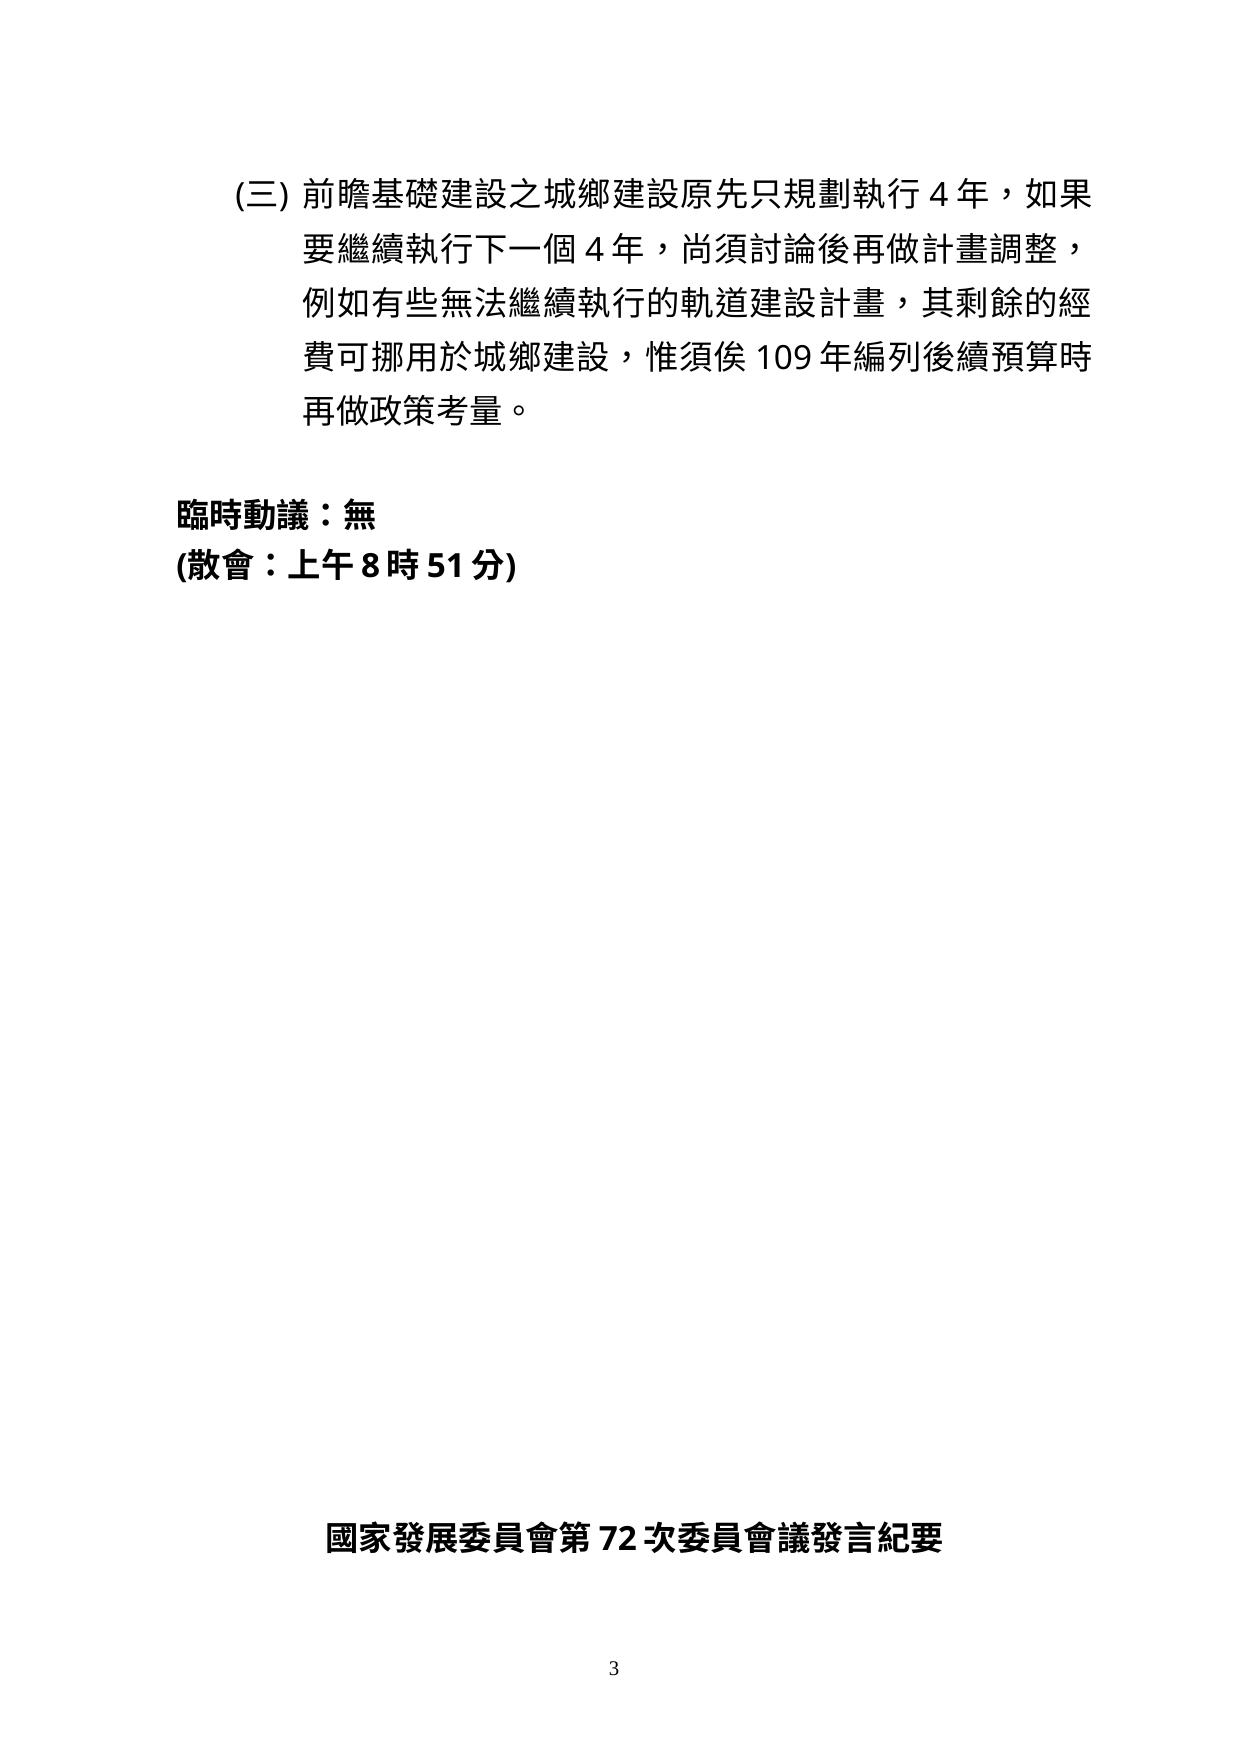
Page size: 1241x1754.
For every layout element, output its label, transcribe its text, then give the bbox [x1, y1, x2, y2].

text (散會：上午8時51分) [176, 537, 1093, 587]
text 臨時動議：無 [176, 487, 1093, 537]
list 前瞻基礎建設之城鄉建設原先只規劃執行4年，如果要繼續執行下一個4年，尚須討論後再做計畫調整，例如有些無法繼續執行的軌道建設計畫，其剩餘的經費可挪用於城鄉建設，惟須俟109年編列後續預算時再做政策考量。 [235, 162, 1093, 433]
text 國家發展委員會第72次委員會議發言紀要 [176, 1506, 1093, 1560]
